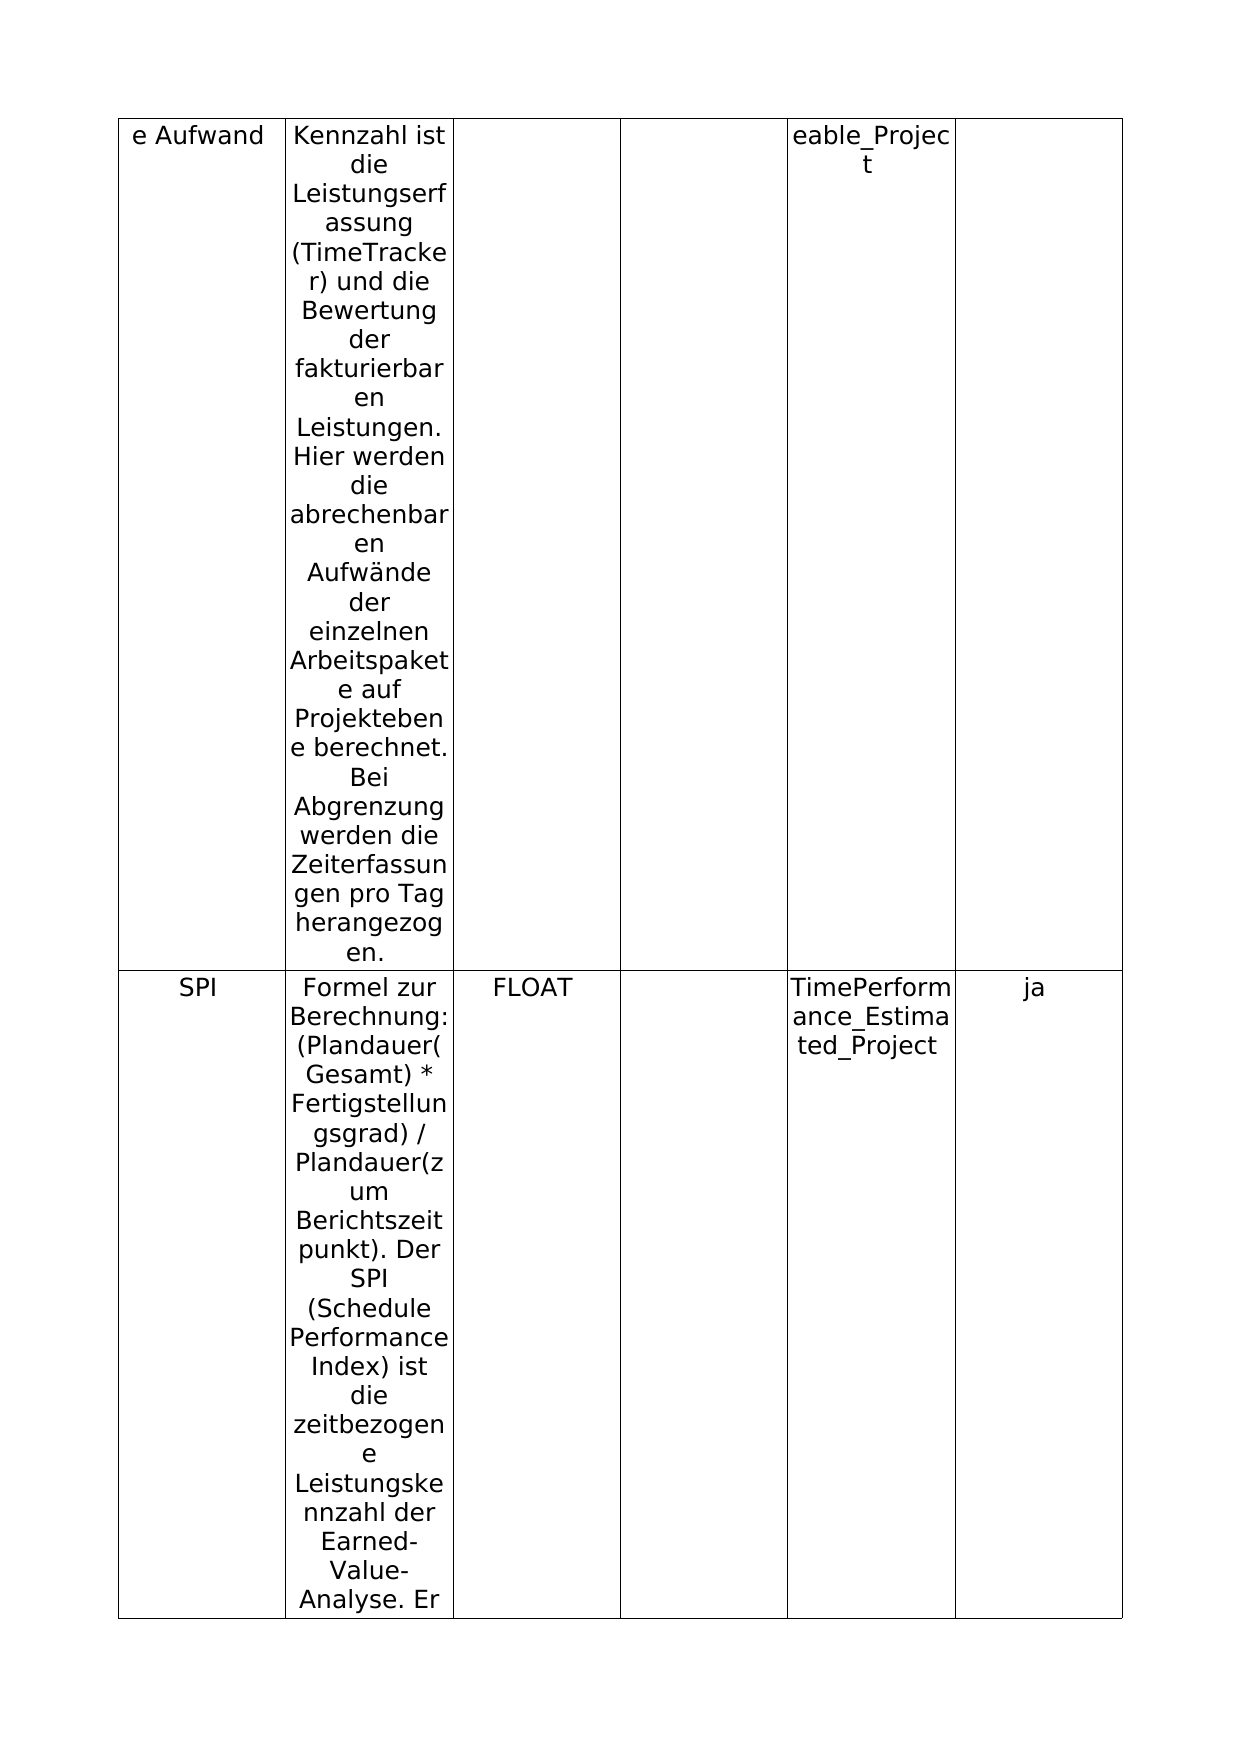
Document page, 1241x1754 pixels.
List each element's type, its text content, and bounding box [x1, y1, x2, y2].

table_cell ja [956, 971, 1122, 1617]
table_cell Formel zur Berechnung: (Plandauer(Gesamt) * Fertigstellungsgrad) / Plandauer(zum Berichtszeitpunkt). Der SPI (Schedule Performance Index) ist die zeitbezogene Leistungskennzahl der Earned-Value-Analyse. Er [286, 971, 453, 1617]
table_cell eable_Project [788, 119, 955, 970]
table_cell SPI [119, 971, 285, 1617]
table_cell TimePerformance_Estimated_Project [788, 971, 955, 1617]
table_cell [621, 971, 787, 1617]
table_cell e Aufwand [119, 119, 285, 970]
table_cell FLOAT [454, 971, 620, 1617]
table_cell [621, 119, 787, 970]
table_cell [956, 119, 1122, 970]
table_cell Kennzahl ist die Leistungserfassung (TimeTracker) und die Bewertung der fakturierbaren Leistungen. Hier werden die abrechenbaren Aufwände der einzelnen Arbeitspakete auf Projektebene berechnet. Bei Abgrenzung werden die Zeiterfassungen pro Tag herangezogen. [286, 119, 453, 970]
table_cell [454, 119, 620, 970]
